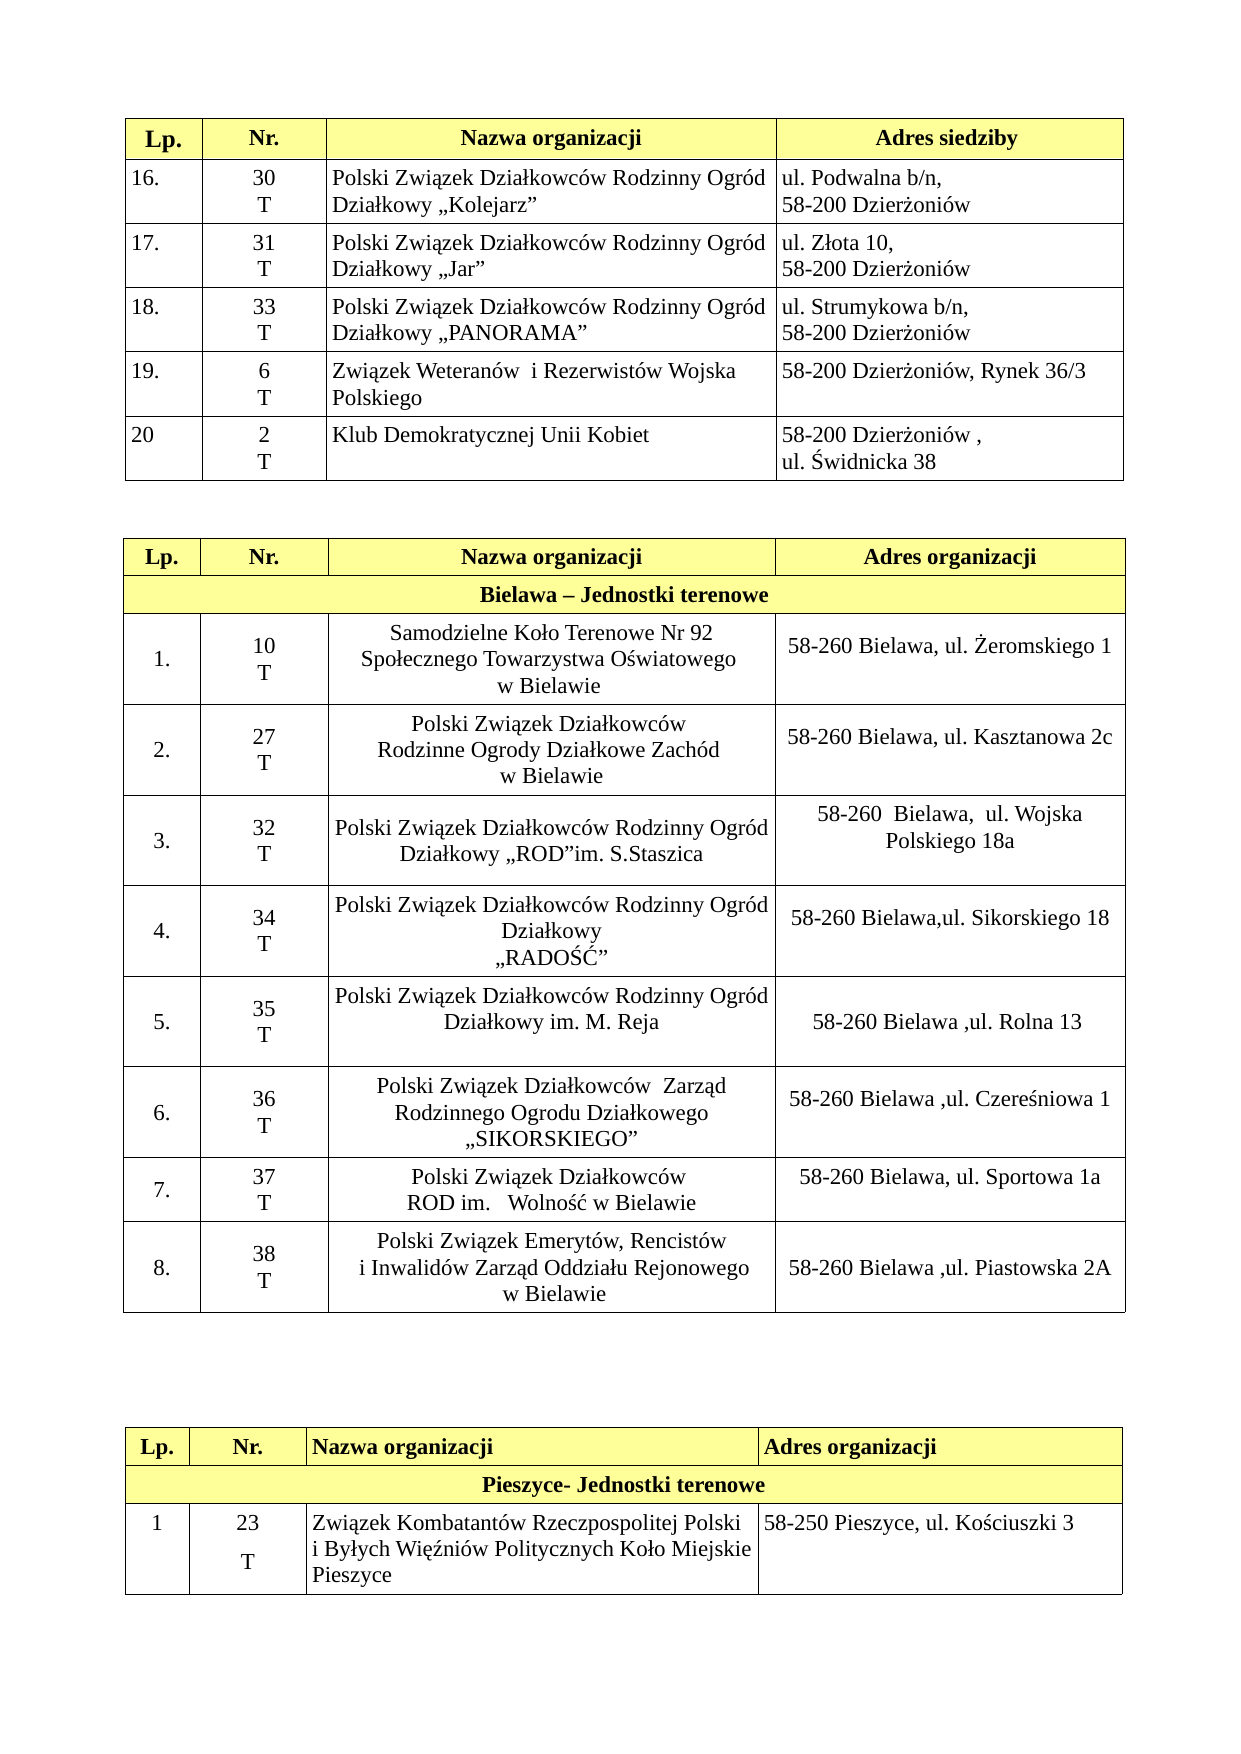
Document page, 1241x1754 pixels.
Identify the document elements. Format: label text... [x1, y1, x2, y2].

table_header 33 T [203, 288, 326, 351]
table_cell 58-260 Bielawa, ul. Sportowa 1a [776, 1158, 1125, 1221]
table_cell Pieszyce- Jednostki terenowe [126, 1466, 1122, 1503]
table_cell ul. Podwalna b/n, 58-200 Dzierżoniów [777, 160, 1123, 223]
table_header 18. [126, 288, 202, 351]
table_header Nr. [203, 119, 326, 158]
table_header Nr. [190, 1428, 306, 1465]
table_cell 30 T [203, 160, 326, 223]
table_cell Klub Demokratycznej Unii Kobiet [327, 417, 776, 480]
table_header Polski Związek Działkowców Rodzinny Ogród Działkowy „PANORAMA” [327, 288, 776, 351]
table_cell Polski Związek Działkowców Rodzinny Ogród Działkowy im. M. Reja [329, 977, 775, 1066]
table_cell Samodzielne Koło Terenowe Nr 92 Społecznego Towarzystwa Oświatowego w Bielawie [329, 614, 775, 704]
table_cell 4. [124, 886, 200, 976]
table_cell 36 T [201, 1067, 328, 1157]
table_cell 1. [124, 614, 200, 704]
table_cell 34 T [201, 886, 328, 976]
table_cell 58-250 Pieszyce, ul. Kościuszki 3 [759, 1504, 1122, 1593]
table_cell Polski Związek Działkowców Rodzinne Ogrody Działkowe Zachód w Bielawie [329, 705, 775, 794]
table_cell 37 T [201, 1158, 328, 1221]
table_cell 27 T [201, 705, 328, 794]
table_cell 58-260 Bielawa, ul. Kasztanowa 2c [776, 705, 1125, 794]
table_cell 23 T [190, 1504, 306, 1593]
table_cell 58-260 Bielawa ,ul. Piastowska 2A [776, 1222, 1125, 1312]
table_cell Związek Kombatantów Rzeczpospolitej Polski i Byłych Więźniów Politycznych Koło Miejskie Pieszyce [307, 1504, 758, 1593]
table_cell ul. Złota 10, 58-200 Dzierżoniów [777, 224, 1123, 287]
table_cell 1 [126, 1504, 189, 1593]
table_cell 2 T [203, 417, 326, 480]
table_header Nr. [201, 539, 328, 575]
table_header Nazwa organizacji [307, 1428, 758, 1465]
table_cell 35 T [201, 977, 328, 1066]
table_cell Polski Związek Emerytów, Rencistów i Inwalidów Zarząd Oddziału Rejonowego w Bielawie [329, 1222, 775, 1312]
table_cell 58-260 Bielawa ,ul. Rolna 13 [776, 977, 1125, 1066]
table_cell Polski Związek Działkowców Rodzinny Ogród Działkowy „Jar” [327, 224, 776, 287]
table_cell 17. [126, 224, 202, 287]
table_cell 6 T [203, 352, 326, 416]
table_cell 58-260 Bielawa ,ul. Czereśniowa 1 [776, 1067, 1125, 1157]
table_cell 5. [124, 977, 200, 1066]
table_cell 58-260 Bielawa,ul. Sikorskiego 18 [776, 886, 1125, 976]
table_header Adres siedziby [777, 119, 1123, 158]
table_cell 20 [126, 417, 202, 480]
table_header Adres organizacji [776, 539, 1125, 575]
table_cell 6. [124, 1067, 200, 1157]
table_cell 58-260 Bielawa, ul. Żeromskiego 1 [776, 614, 1125, 704]
table_cell Bielawa – Jednostki terenowe [124, 576, 1125, 613]
table_cell Polski Związek Działkowców ROD im. Wolność w Bielawie [329, 1158, 775, 1221]
table_cell Związek Weteranów i Rezerwistów Wojska Polskiego [327, 352, 776, 416]
table_cell 3. [124, 796, 200, 885]
table_cell 8. [124, 1222, 200, 1312]
table_cell 16. [126, 160, 202, 223]
table_cell 10 T [201, 614, 328, 704]
table_cell 32 T [201, 796, 328, 885]
table_cell Polski Związek Działkowców Zarząd Rodzinnego Ogrodu Działkowego „SIKORSKIEGO” [329, 1067, 775, 1157]
table_cell Polski Związek Działkowców Rodzinny Ogród Działkowy „Kolejarz” [327, 160, 776, 223]
table_cell Polski Związek Działkowców Rodzinny Ogród Działkowy „RADOŚĆ” [329, 886, 775, 976]
table_header Lp. [126, 1428, 189, 1465]
table_cell 2. [124, 705, 200, 794]
table_cell 38 T [201, 1222, 328, 1312]
table_cell 58-200 Dzierżoniów, Rynek 36/3 [777, 352, 1123, 416]
table_cell 58-200 Dzierżoniów , ul. Świdnicka 38 [777, 417, 1123, 480]
table_header Lp. [126, 119, 202, 158]
table_header Nazwa organizacji [327, 119, 776, 158]
table_cell 58-260 Bielawa, ul. Wojska Polskiego 18a [776, 796, 1125, 885]
table_header ul. Strumykowa b/n, 58-200 Dzierżoniów [777, 288, 1123, 351]
table_header Adres organizacji [759, 1428, 1122, 1465]
table_header Lp. [124, 539, 200, 575]
table_cell 31 T [203, 224, 326, 287]
table_header Nazwa organizacji [329, 539, 775, 575]
table_cell Polski Związek Działkowców Rodzinny Ogród Działkowy „ROD”im. S.Staszica [329, 796, 775, 885]
table_cell 7. [124, 1158, 200, 1221]
table_cell 19. [126, 352, 202, 416]
